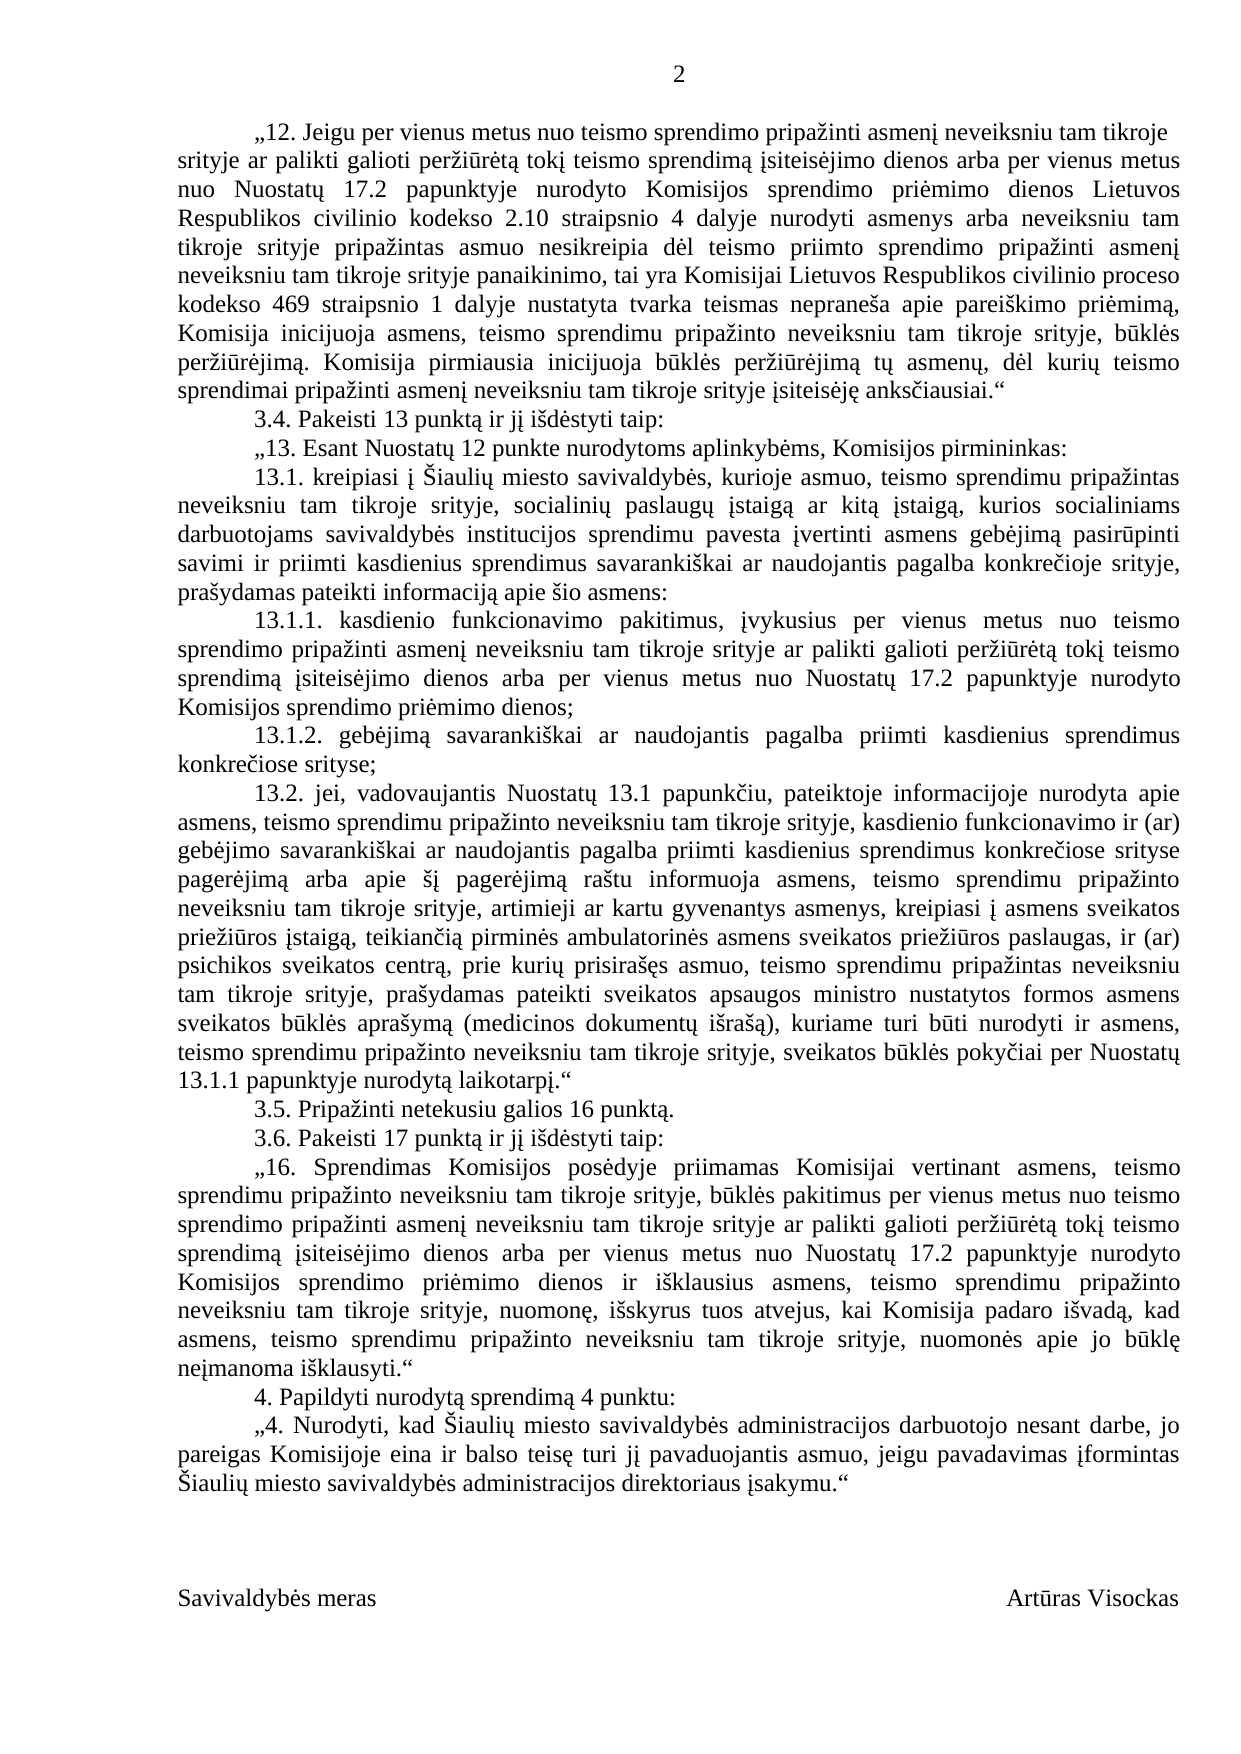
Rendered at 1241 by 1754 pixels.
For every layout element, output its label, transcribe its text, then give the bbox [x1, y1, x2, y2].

text srityje ar palikti galioti peržiūrėtą tokį teismo sprendimą įsiteisėjimo dienos arba per vienus metus nuo Nuostatų 17.2 papunktyje nurodyto Komisijos sprendimo priėmimo dienos Lietuvos Respublikos civilinio kodekso 2.10 straipsnio 4 dalyje nurodyti asmenys arba neveiksniu tam tikroje srityje pripažintas asmuo nesikreipia dėl teismo priimto sprendimo pripažinti asmenį neveiksniu tam tikroje srityje panaikinimo, tai yra Komisijai Lietuvos Respublikos civilinio proceso kodekso 469 straipsnio 1 dalyje nustatyta tvarka teismas nepraneša apie pareiškimo priėmimą, Komisija inicijuoja asmens, teismo sprendimu pripažinto neveiksniu tam tikroje srityje, būklės peržiūrėjimą. Komisija pirmiausia inicijuoja būklės peržiūrėjimą tų asmenų, dėl kurių teismo sprendimai pripažinti asmenį neveiksniu tam tikroje srityje įsiteisėję anksčiausiai.“ [177, 145, 1181, 404]
text „13. Esant Nuostatų 12 punkte nurodytoms aplinkybėms, Komisijos pirmininkas: [177, 433, 1181, 462]
text 13.1.2. gebėjimą savarankiškai ar naudojantis pagalba priimti kasdienius sprendimus konkrečiose srityse; [177, 720, 1181, 778]
text „12. Jeigu per vienus metus nuo teismo sprendimo pripažinti asmenį neveiksniu tam tikroje [177, 117, 1181, 145]
text 3.6. Pakeisti 17 punktą ir jį išdėstyti taip: [177, 1123, 1181, 1152]
text 3.5. Pripažinti netekusiu galios 16 punktą. [177, 1094, 1181, 1123]
text „16. Sprendimas Komisijos posėdyje priimamas Komisijai vertinant asmens, teismo sprendimu pripažinto neveiksniu tam tikroje srityje, būklės pakitimus per vienus metus nuo teismo sprendimo pripažinti asmenį neveiksniu tam tikroje srityje ar palikti galioti peržiūrėtą tokį teismo sprendimą įsiteisėjimo dienos arba per vienus metus nuo Nuostatų 17.2 papunktyje nurodyto Komisijos sprendimo priėmimo dienos ir išklausius asmens, teismo sprendimu pripažinto neveiksniu tam tikroje srityje, nuomonę, išskyrus tuos atvejus, kai Komisija padaro išvadą, kad asmens, teismo sprendimu pripažinto neveiksniu tam tikroje srityje, nuomonės apie jo būklę neįmanoma išklausyti.“ [177, 1152, 1181, 1382]
text 13.1. kreipiasi į Šiaulių miesto savivaldybės, kurioje asmuo, teismo sprendimu pripažintas neveiksniu tam tikroje srityje, socialinių paslaugų įstaigą ar kitą įstaigą, kurios socialiniams darbuotojams savivaldybės institucijos sprendimu pavesta įvertinti asmens gebėjimą pasirūpinti savimi ir priimti kasdienius sprendimus savarankiškai ar naudojantis pagalba konkrečioje srityje, prašydamas pateikti informaciją apie šio asmens: [177, 462, 1181, 605]
text 13.2. jei, vadovaujantis Nuostatų 13.1 papunkčiu, pateiktoje informacijoje nurodyta apie asmens, teismo sprendimu pripažinto neveiksniu tam tikroje srityje, kasdienio funkcionavimo ir (ar) gebėjimo savarankiškai ar naudojantis pagalba priimti kasdienius sprendimus konkrečiose srityse pagerėjimą arba apie šį pagerėjimą raštu informuoja asmens, teismo sprendimu pripažinto neveiksniu tam tikroje srityje, artimieji ar kartu gyvenantys asmenys, kreipiasi į asmens sveikatos priežiūros įstaigą, teikiančią pirminės ambulatorinės asmens sveikatos priežiūros paslaugas, ir (ar) psichikos sveikatos centrą, prie kurių prisirašęs asmuo, teismo sprendimu pripažintas neveiksniu tam tikroje srityje, prašydamas pateikti sveikatos apsaugos ministro nustatytos formos asmens sveikatos būklės aprašymą (medicinos dokumentų išrašą), kuriame turi būti nurodyti ir asmens, teismo sprendimu pripažinto neveiksniu tam tikroje srityje, sveikatos būklės pokyčiai per Nuostatų 13.1.1 papunktyje nurodytą laikotarpį.“ [177, 778, 1181, 1094]
text „4. Nurodyti, kad Šiaulių miesto savivaldybės administracijos darbuotojo nesant darbe, jo pareigas Komisijoje eina ir balso teisę turi jį pavaduojantis asmuo, jeigu pavadavimas įformintas Šiaulių miesto savivaldybės administracijos direktoriaus įsakymu.“ [177, 1410, 1181, 1497]
text 4. Papildyti nurodytą sprendimą 4 punktu: [177, 1382, 1181, 1410]
text 13.1.1. kasdienio funkcionavimo pakitimus, įvykusius per vienus metus nuo teismo sprendimo pripažinti asmenį neveiksniu tam tikroje srityje ar palikti galioti peržiūrėtą tokį teismo sprendimą įsiteisėjimo dienos arba per vienus metus nuo Nuostatų 17.2 papunktyje nurodyto Komisijos sprendimo priėmimo dienos; [177, 605, 1181, 720]
text Savivaldybės meras Artūras Visockas [177, 1583, 1181, 1612]
text 3.4. Pakeisti 13 punktą ir jį išdėstyti taip: [177, 404, 1181, 433]
